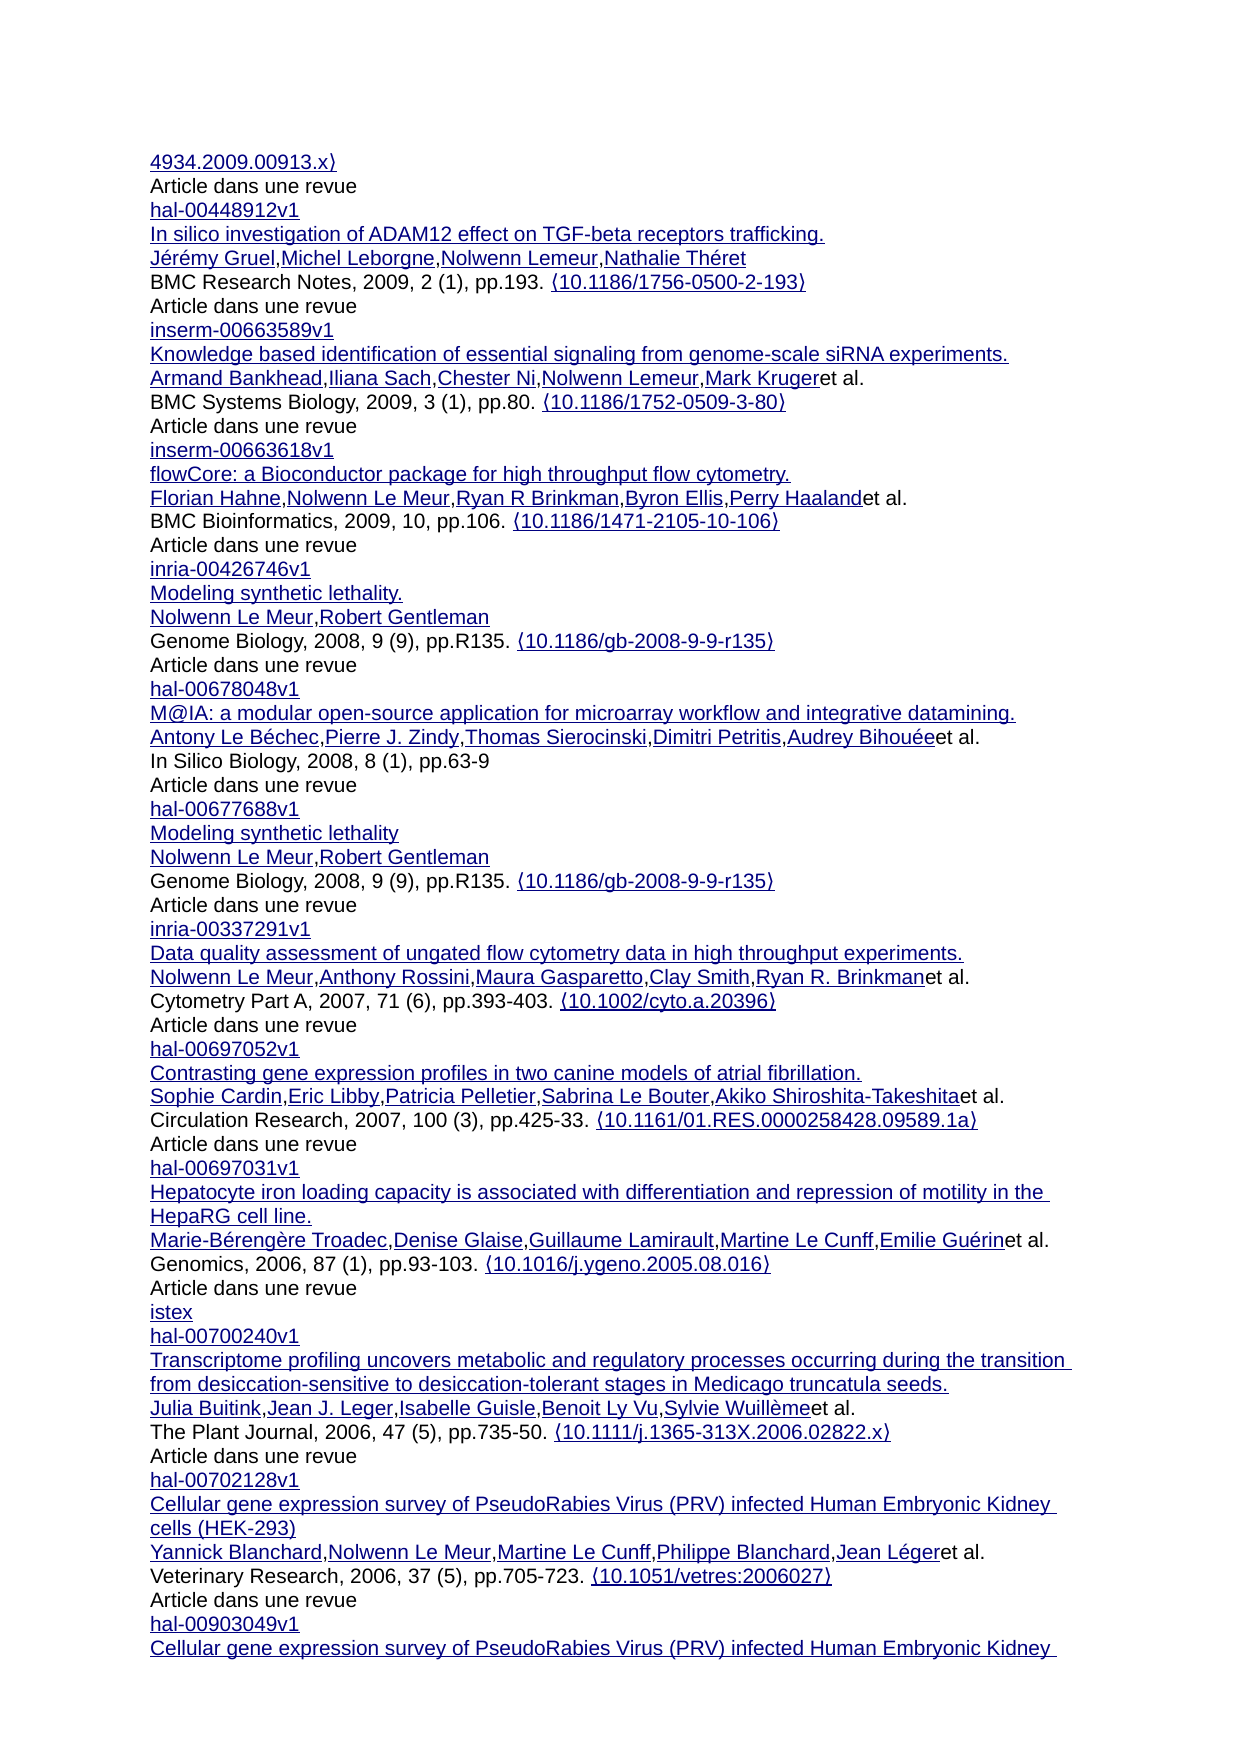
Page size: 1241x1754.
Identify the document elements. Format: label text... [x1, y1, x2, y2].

table_cell Modeling synthetic lethality. Nolwenn Le Meur,Robert Gentleman Genome Biology, 2008, 9 (9), pp.R135. ⟨10.1186/gb-2008-9-9-r135⟩ Article dans une revue hal-00678048v1 [150, 581, 1090, 701]
table_cell In silico investigation of ADAM12 effect on TGF-beta receptors trafficking. Jérémy Gruel,Michel Leborgne,Nolwenn Lemeur,Nathalie Théret BMC Research Notes, 2009, 2 (1), pp.193. ⟨10.1186/1756-0500-2-193⟩ Article dans une revue inserm-00663589v1 [150, 222, 1090, 342]
table_cell Cellular gene expression survey of PseudoRabies Virus (PRV) infected Human Embryonic Kidney cells (HEK-293) Yannick Blanchard,Nolwenn Le Meur,Martine Le Cunff,Philippe Blanchard,Jean Légeret al. Veterinary Research, 2006, 37 (5), pp.705-723. ⟨10.1051/vetres:2006027⟩ Article dans une revue hal-00903049v1 [150, 1492, 1090, 1635]
table_cell Cellular gene expression survey of PseudoRabies Virus (PRV) infected Human Embryonic Kidney [150, 1635, 1090, 1659]
table_cell Contrasting gene expression profiles in two canine models of atrial fibrillation. Sophie Cardin,Eric Libby,Patricia Pelletier,Sabrina Le Bouter,Akiko Shiroshita-Takeshitaet al. Circulation Research, 2007, 100 (3), pp.425-33. ⟨10.1161/01.RES.0000258428.09589.1a⟩ Article dans une revue hal-00697031v1 [150, 1060, 1090, 1180]
table_cell Hepatocyte iron loading capacity is associated with differentiation and repression of motility in the HepaRG cell line. Marie-Bérengère Troadec,Denise Glaise,Guillaume Lamirault,Martine Le Cunff,Emilie Guérinet al. Genomics, 2006, 87 (1), pp.93-103. ⟨10.1016/j.ygeno.2005.08.016⟩ Article dans une revue istex hal-00700240v1 [150, 1180, 1090, 1348]
table_cell 4934.2009.00913.x⟩ Article dans une revue hal-00448912v1 [150, 150, 1090, 222]
table_cell M@IA: a modular open-source application for microarray workflow and integrative datamining. Antony Le Béchec,Pierre J. Zindy,Thomas Sierocinski,Dimitri Petritis,Audrey Bihouéeet al. In Silico Biology, 2008, 8 (1), pp.63-9 Article dans une revue hal-00677688v1 [150, 701, 1090, 821]
table_cell Transcriptome profiling uncovers metabolic and regulatory processes occurring during the transition from desiccation-sensitive to desiccation-tolerant stages in Medicago truncatula seeds. Julia Buitink,Jean J. Leger,Isabelle Guisle,Benoit Ly Vu,Sylvie Wuillèmeet al. The Plant Journal, 2006, 47 (5), pp.735-50. ⟨10.1111/j.1365-313X.2006.02822.x⟩ Article dans une revue hal-00702128v1 [150, 1348, 1090, 1492]
table_cell Modeling synthetic lethality Nolwenn Le Meur,Robert Gentleman Genome Biology, 2008, 9 (9), pp.R135. ⟨10.1186/gb-2008-9-9-r135⟩ Article dans une revue inria-00337291v1 [150, 821, 1090, 941]
table_cell flowCore: a Bioconductor package for high throughput flow cytometry. Florian Hahne,Nolwenn Le Meur,Ryan R Brinkman,Byron Ellis,Perry Haalandet al. BMC Bioinformatics, 2009, 10, pp.106. ⟨10.1186/1471-2105-10-106⟩ Article dans une revue inria-00426746v1 [150, 461, 1090, 581]
table_cell Data quality assessment of ungated flow cytometry data in high throughput experiments. Nolwenn Le Meur,Anthony Rossini,Maura Gasparetto,Clay Smith,Ryan R. Brinkmanet al. Cytometry Part A, 2007, 71 (6), pp.393-403. ⟨10.1002/cyto.a.20396⟩ Article dans une revue hal-00697052v1 [150, 941, 1090, 1060]
table_cell Knowledge based identification of essential signaling from genome-scale siRNA experiments. Armand Bankhead,Iliana Sach,Chester Ni,Nolwenn Lemeur,Mark Krugeret al. BMC Systems Biology, 2009, 3 (1), pp.80. ⟨10.1186/1752-0509-3-80⟩ Article dans une revue inserm-00663618v1 [150, 342, 1090, 461]
